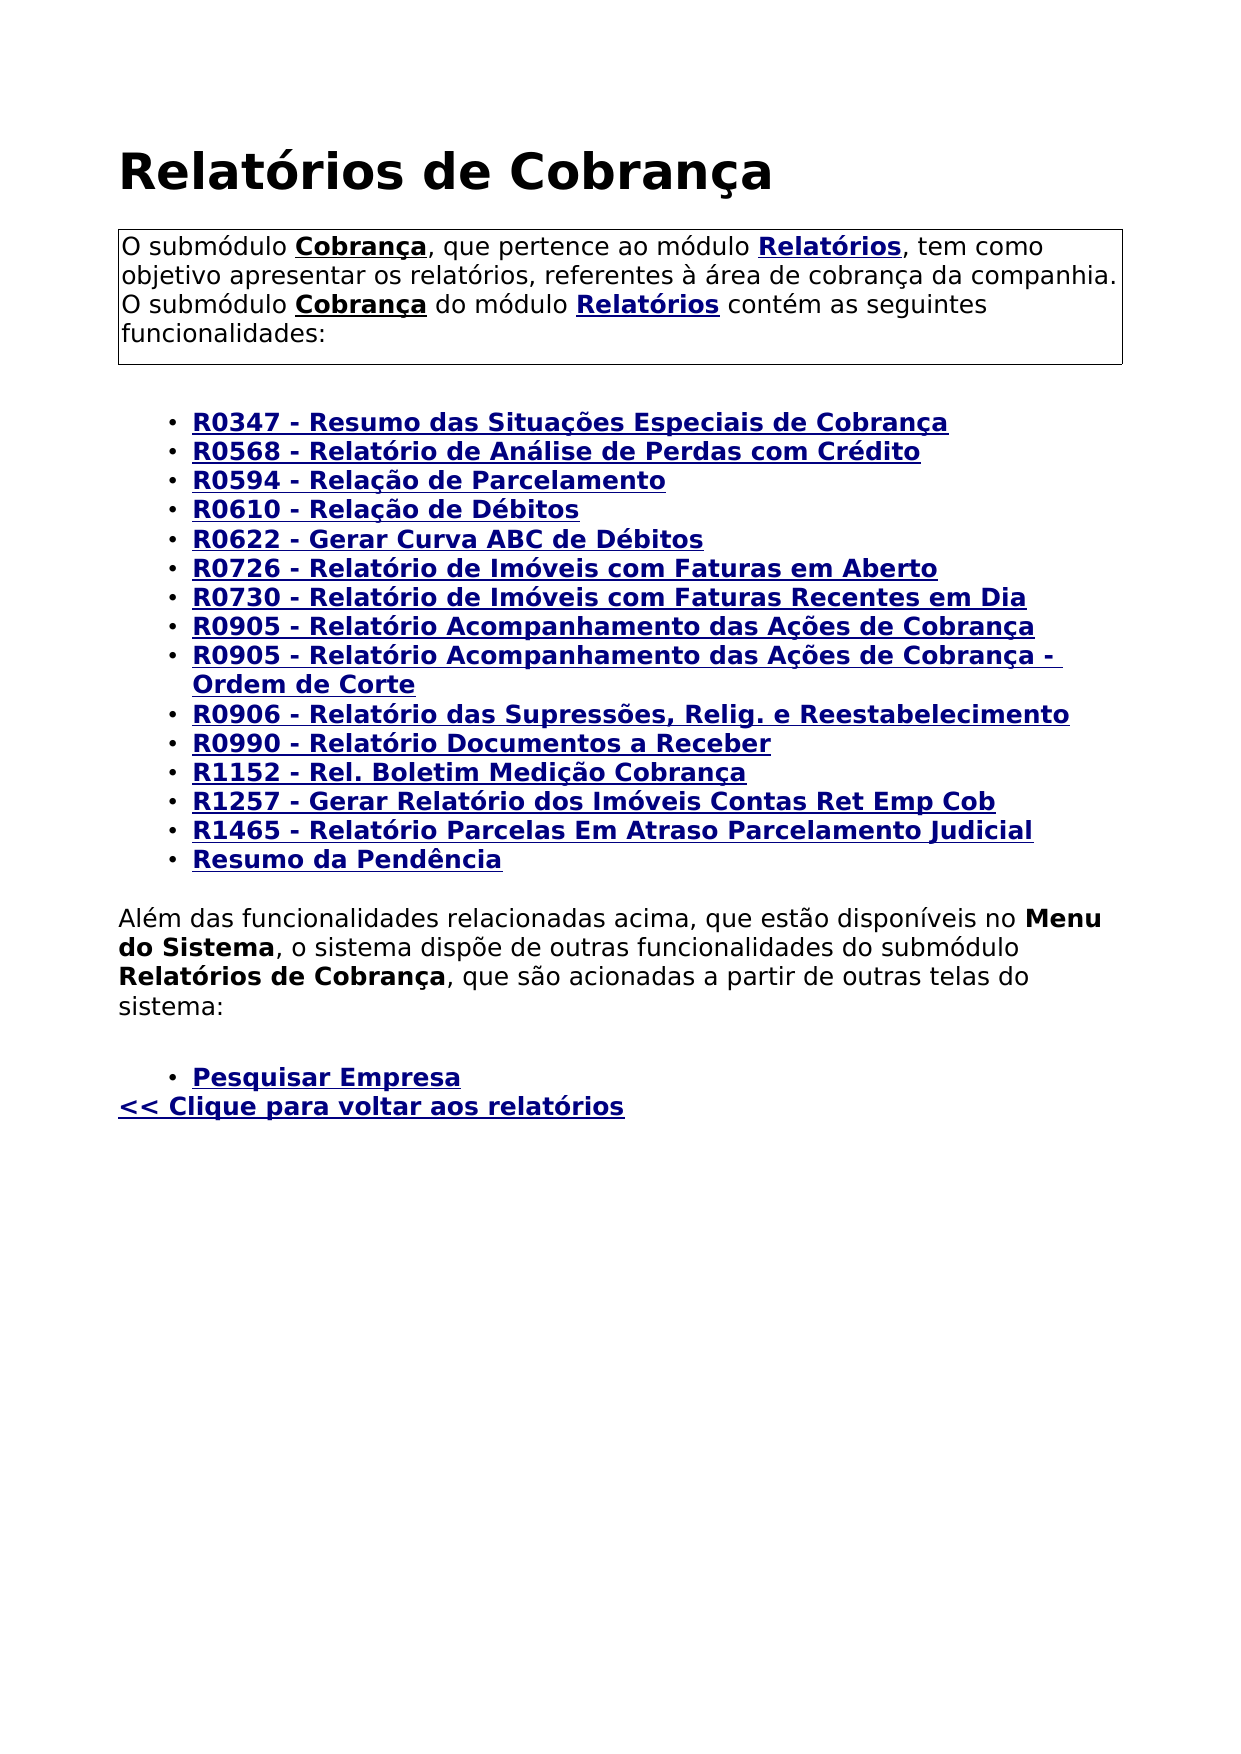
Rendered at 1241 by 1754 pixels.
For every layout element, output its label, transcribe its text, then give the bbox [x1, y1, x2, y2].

list R0726 - Relatório de Imóveis com Faturas em Aberto [177, 554, 1122, 583]
list R0568 - Relatório de Análise de Perdas com Crédito [177, 437, 1122, 466]
list R0610 - Relação de Débitos [177, 496, 1122, 525]
table_header O submódulo Cobrança, que pertence ao módulo Relatórios, tem como objetivo apresentar os relatórios, referentes à área de cobrança da companhia. O submódulo Cobrança do módulo Relatórios contém as seguintes funcionalidades: [119, 230, 1122, 364]
list R0905 - Relatório Acompanhamento das Ações de Cobrança - Ordem de Corte [177, 641, 1122, 700]
list R1152 - Rel. Boletim Medição Cobrança [177, 758, 1122, 787]
list Resumo da Pendência [177, 846, 1122, 875]
list R0905 - Relatório Acompanhamento das Ações de Cobrança [177, 612, 1122, 641]
list R1257 - Gerar Relatório dos Imóveis Contas Ret Emp Cob [177, 787, 1122, 816]
list R0990 - Relatório Documentos a Receber [177, 729, 1122, 758]
list R0730 - Relatório de Imóveis com Faturas Recentes em Dia [177, 583, 1122, 612]
subtitle Relatórios de Cobrança [118, 143, 1122, 201]
list R0347 - Resumo das Situações Especiais de Cobrança [177, 408, 1122, 437]
list R0622 - Gerar Curva ABC de Débitos [177, 525, 1122, 554]
list R1465 - Relatório Parcelas Em Atraso Parcelamento Judicial [177, 816, 1122, 846]
text Além das funcionalidades relacionadas acima, que estão disponíveis no Menu do Sistema, o sistema dispõe de outras funcionalidades do submódulo Relatórios de Cobrança, que são acionadas a partir de outras telas do sistema: [118, 904, 1122, 1021]
list Pesquisar Empresa [177, 1063, 1122, 1092]
text << Clique para voltar aos relatórios [118, 1092, 1122, 1121]
list R0906 - Relatório das Supressões, Relig. e Reestabelecimento [177, 700, 1122, 729]
list R0594 - Relação de Parcelamento [177, 466, 1122, 496]
